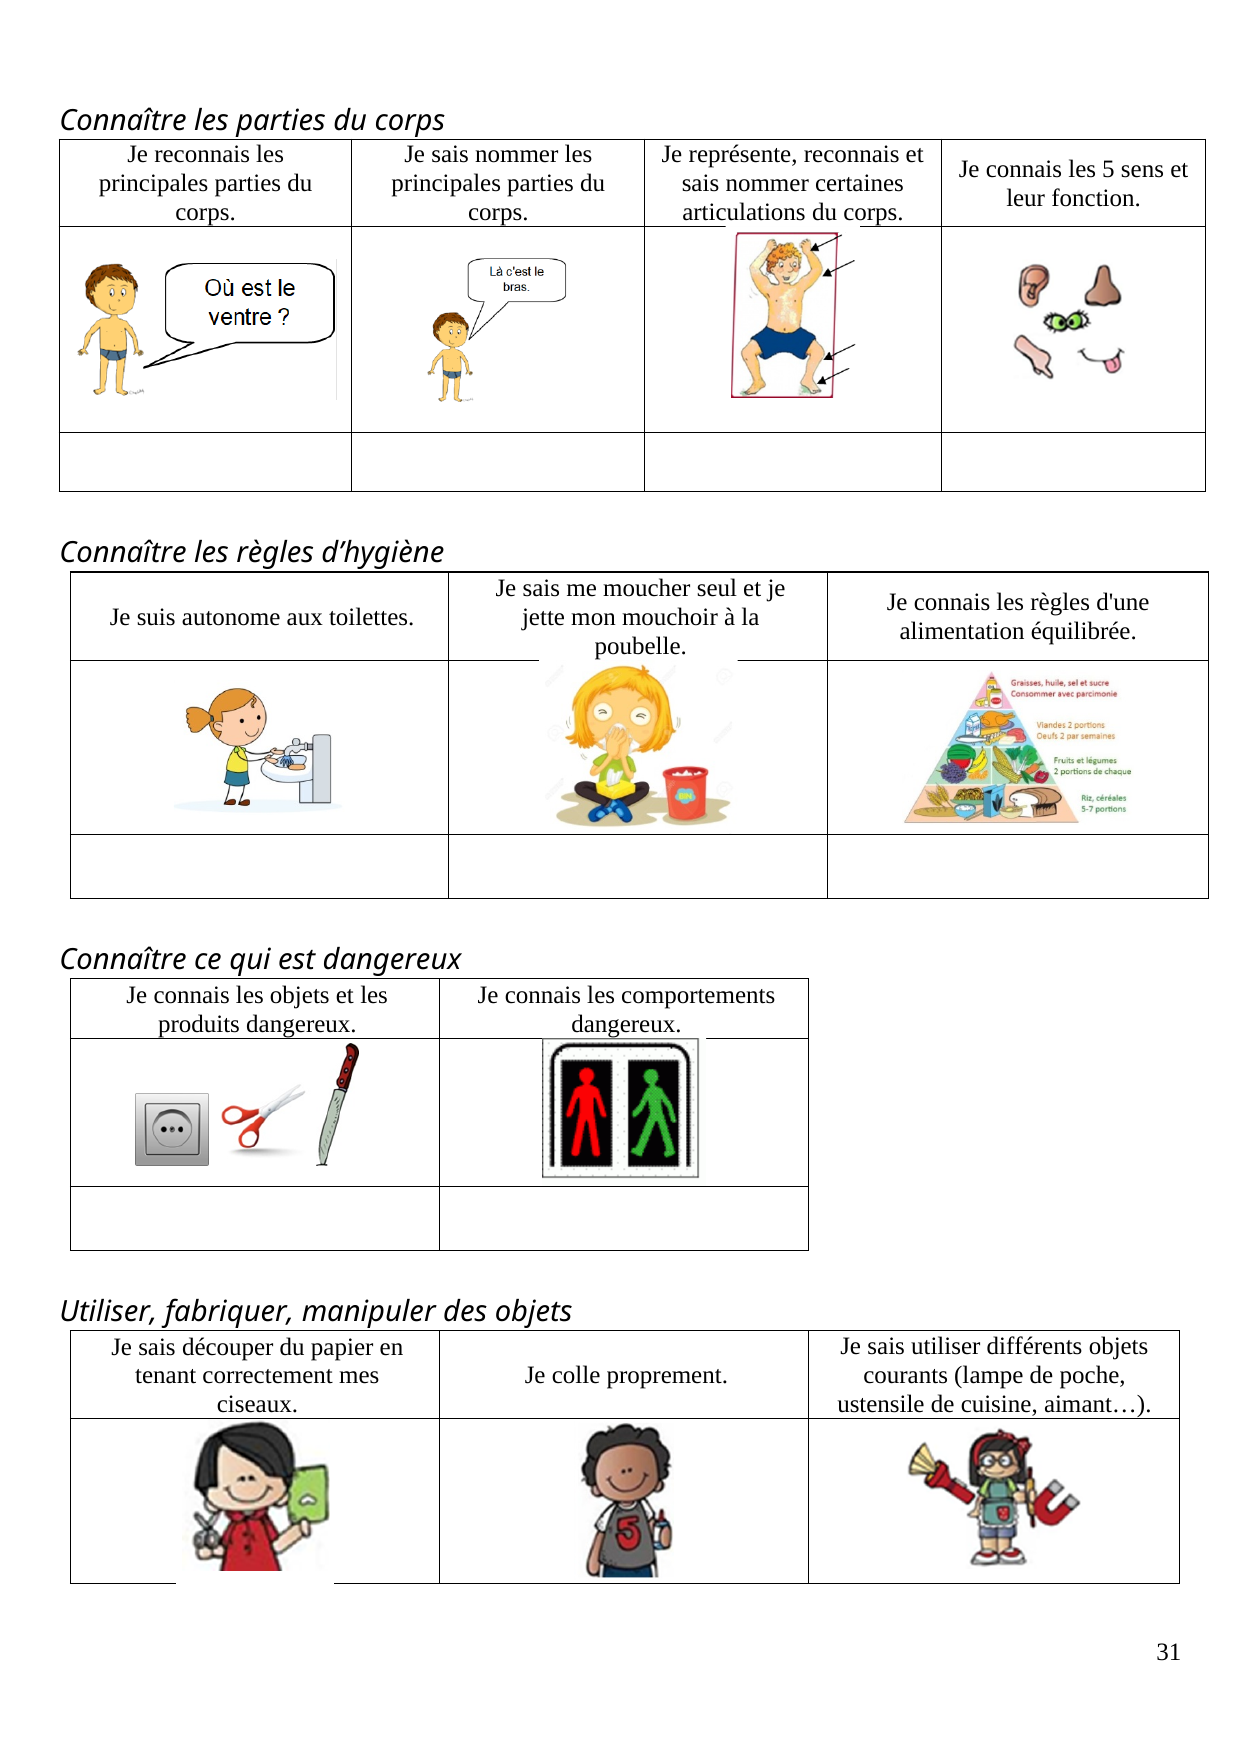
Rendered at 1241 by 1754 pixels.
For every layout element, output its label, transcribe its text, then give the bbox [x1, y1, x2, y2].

picture [74, 259, 337, 400]
picture [725, 226, 860, 412]
picture [134, 1042, 376, 1182]
picture [173, 680, 346, 815]
table_header Je suis autonome aux toilettes. [71, 573, 448, 659]
table_cell [334, 1419, 439, 1583]
table_cell [645, 227, 941, 432]
picture [574, 1421, 674, 1581]
table_cell [440, 1039, 542, 1186]
text Connaître ce qui est dangereux [59, 939, 1181, 978]
table_cell [707, 1039, 808, 1186]
table_cell [71, 1187, 439, 1249]
table_cell [60, 433, 351, 491]
table_header Je reconnais les principales parties du corps. [60, 140, 351, 226]
table_cell [352, 227, 644, 432]
picture [427, 256, 570, 402]
picture [904, 1425, 1084, 1577]
table_cell [60, 227, 351, 432]
table_cell [809, 1419, 1179, 1583]
table_header Je sais découper du papier en tenant correctement mes ciseaux. [71, 1331, 439, 1418]
text Connaître les parties du corps [59, 99, 1181, 138]
text Connaître les règles d’hygiène [59, 532, 1181, 571]
table_cell [71, 661, 448, 834]
table_cell [440, 1187, 808, 1249]
table_cell [449, 835, 827, 898]
table_header Je connais les objets et les produits dangereux. [71, 979, 439, 1038]
picture [542, 1038, 707, 1186]
text Utiliser, fabriquer, manipuler des objets [59, 1290, 1181, 1330]
table_cell [449, 661, 539, 834]
table_cell [440, 1419, 808, 1583]
table_cell [352, 433, 644, 491]
picture [176, 1419, 334, 1584]
table_header Je sais me moucher seul et je jette mon mouchoir à la poubelle. [449, 573, 827, 659]
table_cell [738, 661, 827, 834]
table_cell [71, 1039, 439, 1186]
table_header Je connais les comportements dangereux. [440, 979, 808, 1038]
table_cell [942, 433, 1205, 491]
table_header Je connais les 5 sens et leur fonction. [942, 140, 1205, 226]
table_cell [828, 661, 1208, 834]
table_cell [828, 835, 1208, 898]
picture [539, 660, 738, 834]
table_cell [71, 835, 448, 898]
table_header Je représente, reconnais et sais nommer certaines articulations du corps. [645, 140, 941, 226]
table_header Je connais les règles d'une alimentation équilibrée. [828, 573, 1208, 659]
table_cell [71, 1419, 176, 1583]
table_header Je colle proprement. [440, 1331, 808, 1418]
table_cell [645, 433, 941, 491]
table_cell [942, 227, 1205, 432]
table_header Je sais utiliser différents objets courants (lampe de poche, ustensile de cuisine, aimant…). [809, 1331, 1179, 1418]
picture [902, 670, 1134, 825]
picture [1012, 249, 1135, 389]
table_header Je sais nommer les principales parties du corps. [352, 140, 644, 226]
